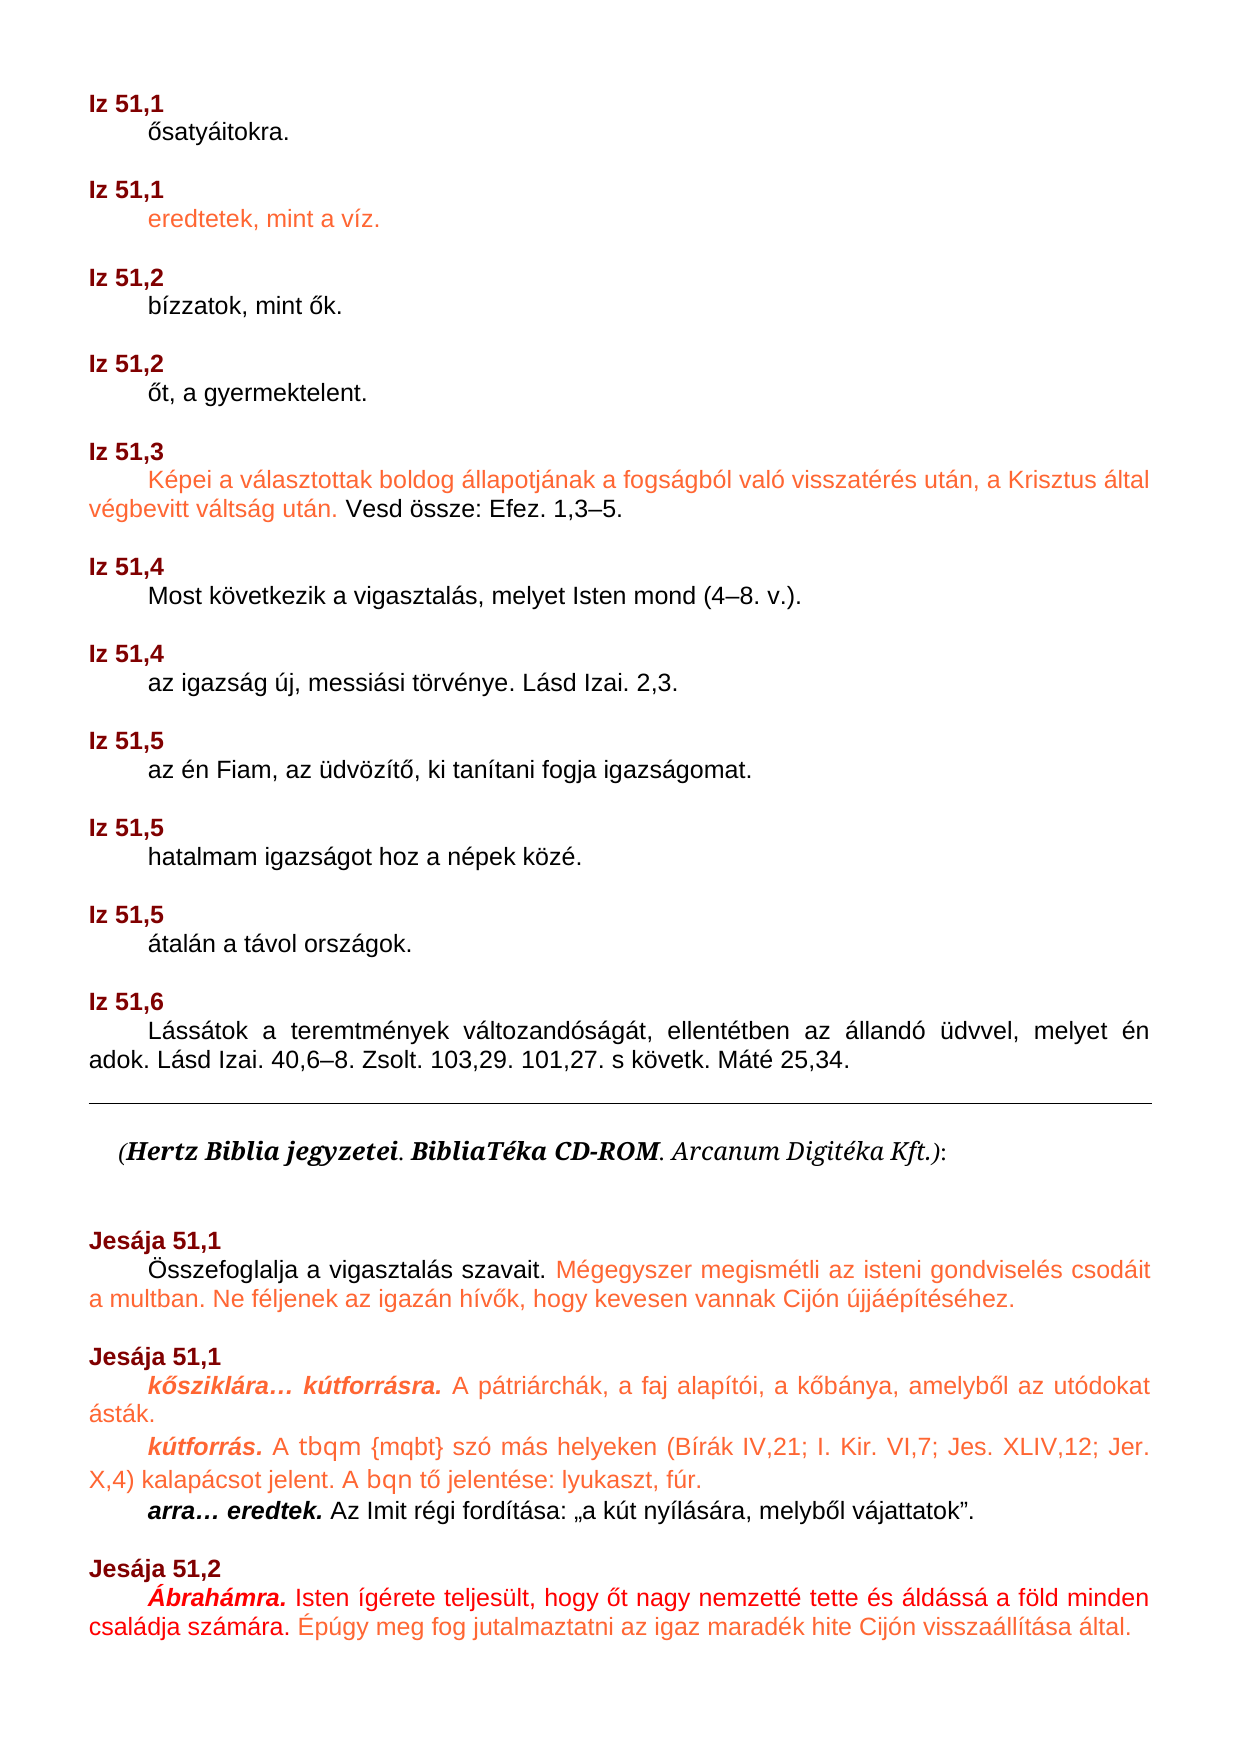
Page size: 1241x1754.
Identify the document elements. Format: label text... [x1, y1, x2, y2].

text Iz 51,1 [88, 176, 1152, 204]
text Jesája 51,1 [88, 1342, 1152, 1371]
text Lássátok a teremtmények változandóságát, ellentétben az állandó üdvvel, melyet én adok. Lásd Izai. 40,6–8. Zsolt. 103,29. 101,27. s követk. Máté 25,34. [88, 1016, 1152, 1073]
text (Hertz Biblia jegyzetei. BibliaTéka CD-ROM. Arcanum Digitéka Kft.): [88, 1104, 1152, 1197]
text Iz 51,4 [88, 639, 1152, 668]
text Képei a választottak boldog állapotjának a fogságból való visszatérés után, a Krisztus által végbevitt váltság után. Vesd össze: Efez. 1,3–5. [88, 465, 1152, 523]
text Iz 51,5 [88, 726, 1152, 755]
text arra… eredtek. Az Imit régi fordítása: „a kút nyílására, melyből vájattatok”. [88, 1496, 1152, 1525]
text Összefoglalja a vigasztalás szavait. Mégegyszer megismétli az isteni gondviselés csodáit a multban. Ne féljenek az igazán hívők, hogy kevesen vannak Cijón újjáépítéséhez. [88, 1255, 1152, 1312]
text Iz 51,3 [88, 436, 1152, 465]
text hatalmam igazságot hoz a népek közé. [88, 842, 1152, 871]
text Iz 51,2 [88, 262, 1152, 291]
text átalán a távol országok. [88, 929, 1152, 958]
text Ábrahámra. Isten ígérete teljesült, hogy őt nagy nemzetté tette és áldássá a föld minden családja számára. Épúgy meg fog jutalmaztatni az igaz maradék hite Cijón visszaállítása által. [88, 1583, 1152, 1641]
text Iz 51,6 [88, 987, 1152, 1016]
text kősziklára… kútforrásra. A pátriárchák, a faj alapítói, a kőbánya, amelyből az utódokat ásták. [88, 1371, 1152, 1428]
text az én Fiam, az üdvözítő, ki tanítani fogja igazságomat. [88, 755, 1152, 784]
text eredtetek, mint a víz. [88, 204, 1152, 233]
text az igazság új, messiási törvénye. Lásd Izai. 2,3. [88, 668, 1152, 697]
text Iz 51,2 [88, 349, 1152, 378]
text Jesája 51,2 [88, 1554, 1152, 1583]
text Jesája 51,1 [88, 1226, 1152, 1255]
text kútforrás. A tbqm {mqbt} szó más helyeken (Bírák IV,21; I. Kir. VI,7; Jes. XLIV,12; Jer. X,4) kalapácsot jelent. A bqn {nqb} tő jelentése: lyukaszt, fúr. [88, 1428, 1152, 1496]
text ősatyáitokra. [88, 117, 1152, 146]
text Iz 51,5 [88, 813, 1152, 842]
text Iz 51,1 [88, 88, 1152, 117]
text Most következik a vigasztalás, melyet Isten mond (4–8. v.). [88, 581, 1152, 610]
text Iz 51,4 [88, 552, 1152, 581]
text Iz 51,5 [88, 900, 1152, 929]
text őt, a gyermektelent. [88, 378, 1152, 407]
text bízzatok, mint ők. [88, 291, 1152, 320]
